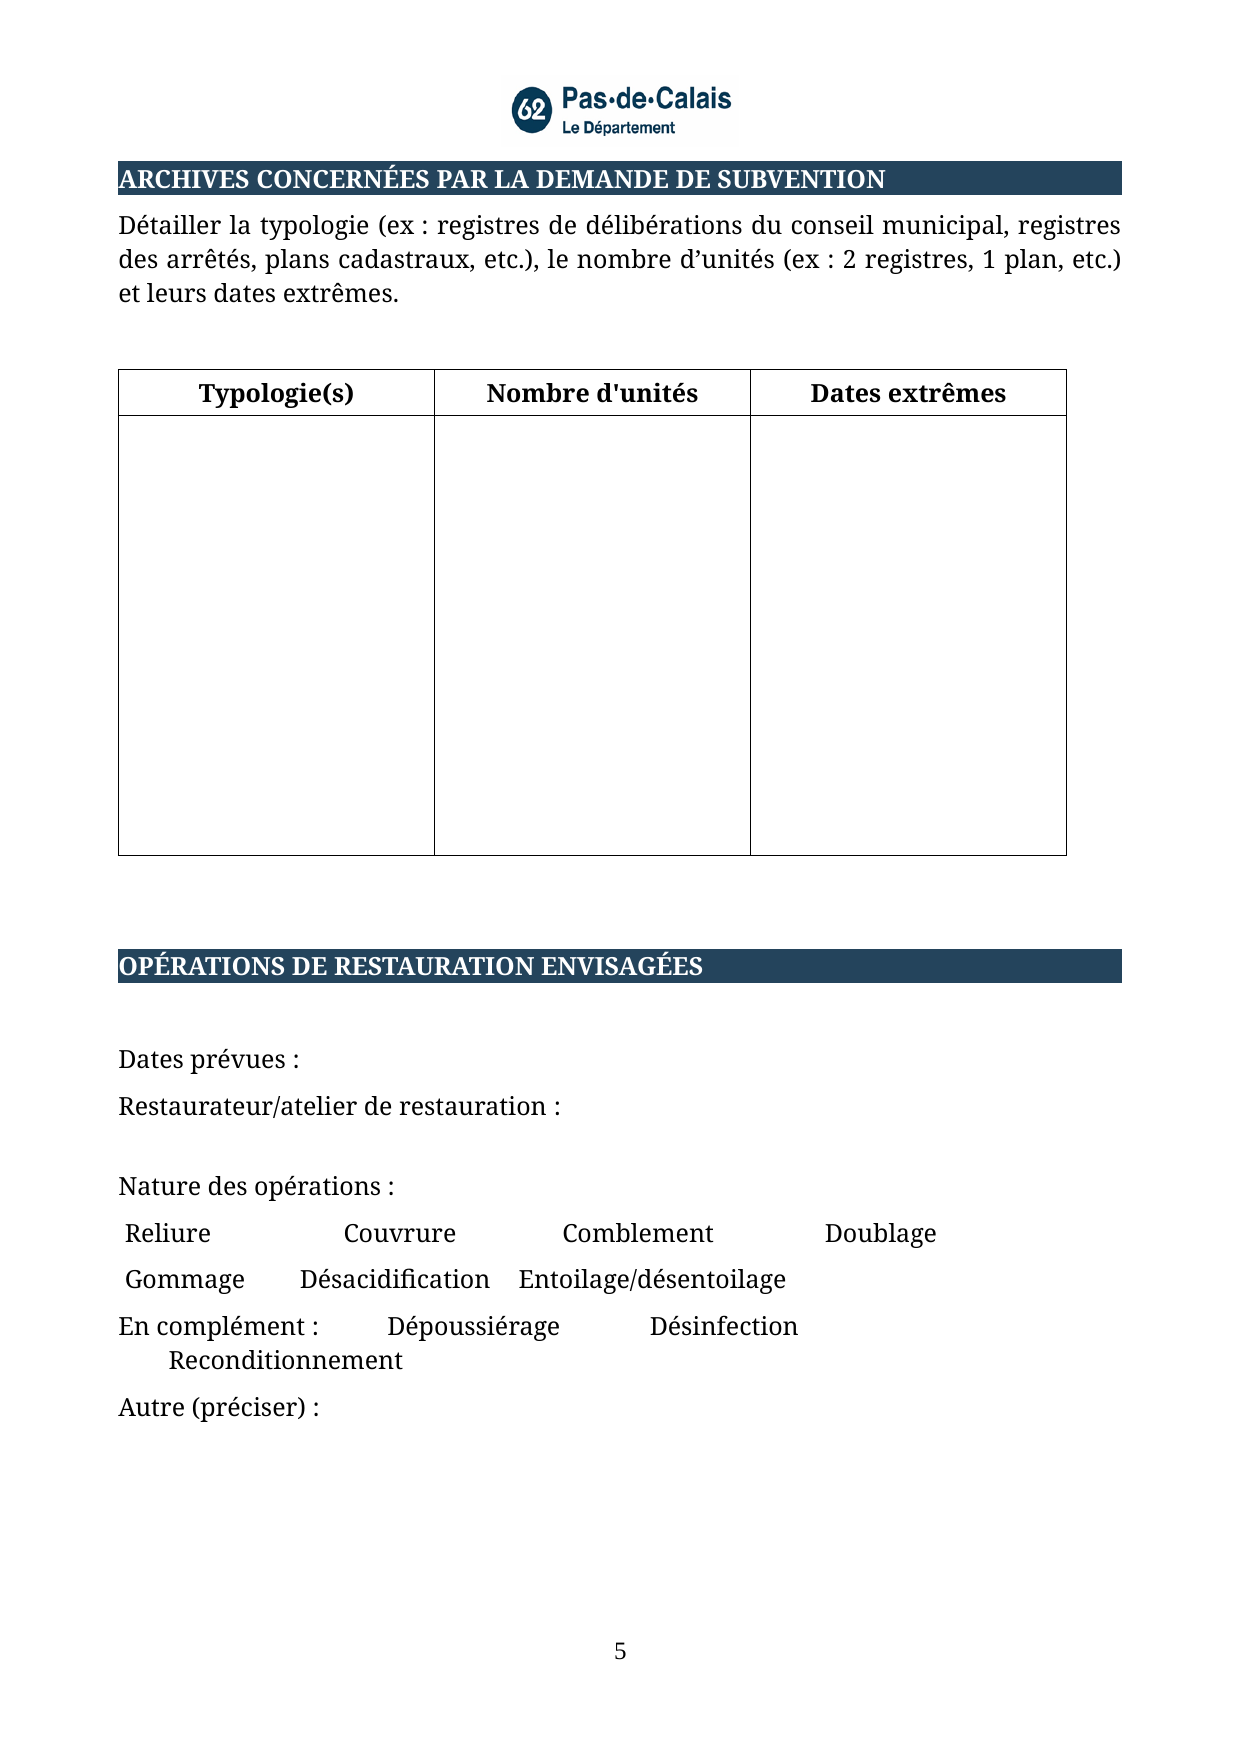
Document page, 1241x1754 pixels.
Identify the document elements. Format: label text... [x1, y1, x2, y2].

text Autre (préciser) : [118, 1389, 1122, 1423]
table_cell [751, 416, 1066, 855]
text Détailler la typologie (ex : registres de délibérations du conseil municipal, registres des arrêtés, plans cadastraux, etc.), le nombre d’unités (ex : 2 registres, 1 plan, etc.) et leurs dates extrêmes. [118, 208, 1122, 310]
text Gommage Désacidification Entoilage/désentoilage [118, 1262, 1122, 1296]
table_header Typologie(s) [119, 370, 434, 415]
text Restaurateur/atelier de restauration : [118, 1088, 1122, 1122]
table_header Dates extrêmes [751, 370, 1066, 415]
text Dates prévues : [118, 1042, 1122, 1076]
text Nature des opérations : [118, 1169, 1122, 1203]
text En complément : Dépoussiérage Désinfection Reconditionnement [118, 1309, 1122, 1377]
text ARCHIVES CONCERNÉES PAR LA DEMANDE DE SUBVENTION [118, 161, 1122, 195]
table_cell [435, 416, 750, 855]
table_cell [119, 416, 434, 855]
table_header Nombre d'unités [435, 370, 750, 415]
text Reliure Couvrure Comblement Doublage [118, 1216, 1122, 1250]
text OPÉRATIONS DE RESTAURATION ENVISAGÉES [118, 949, 1122, 983]
